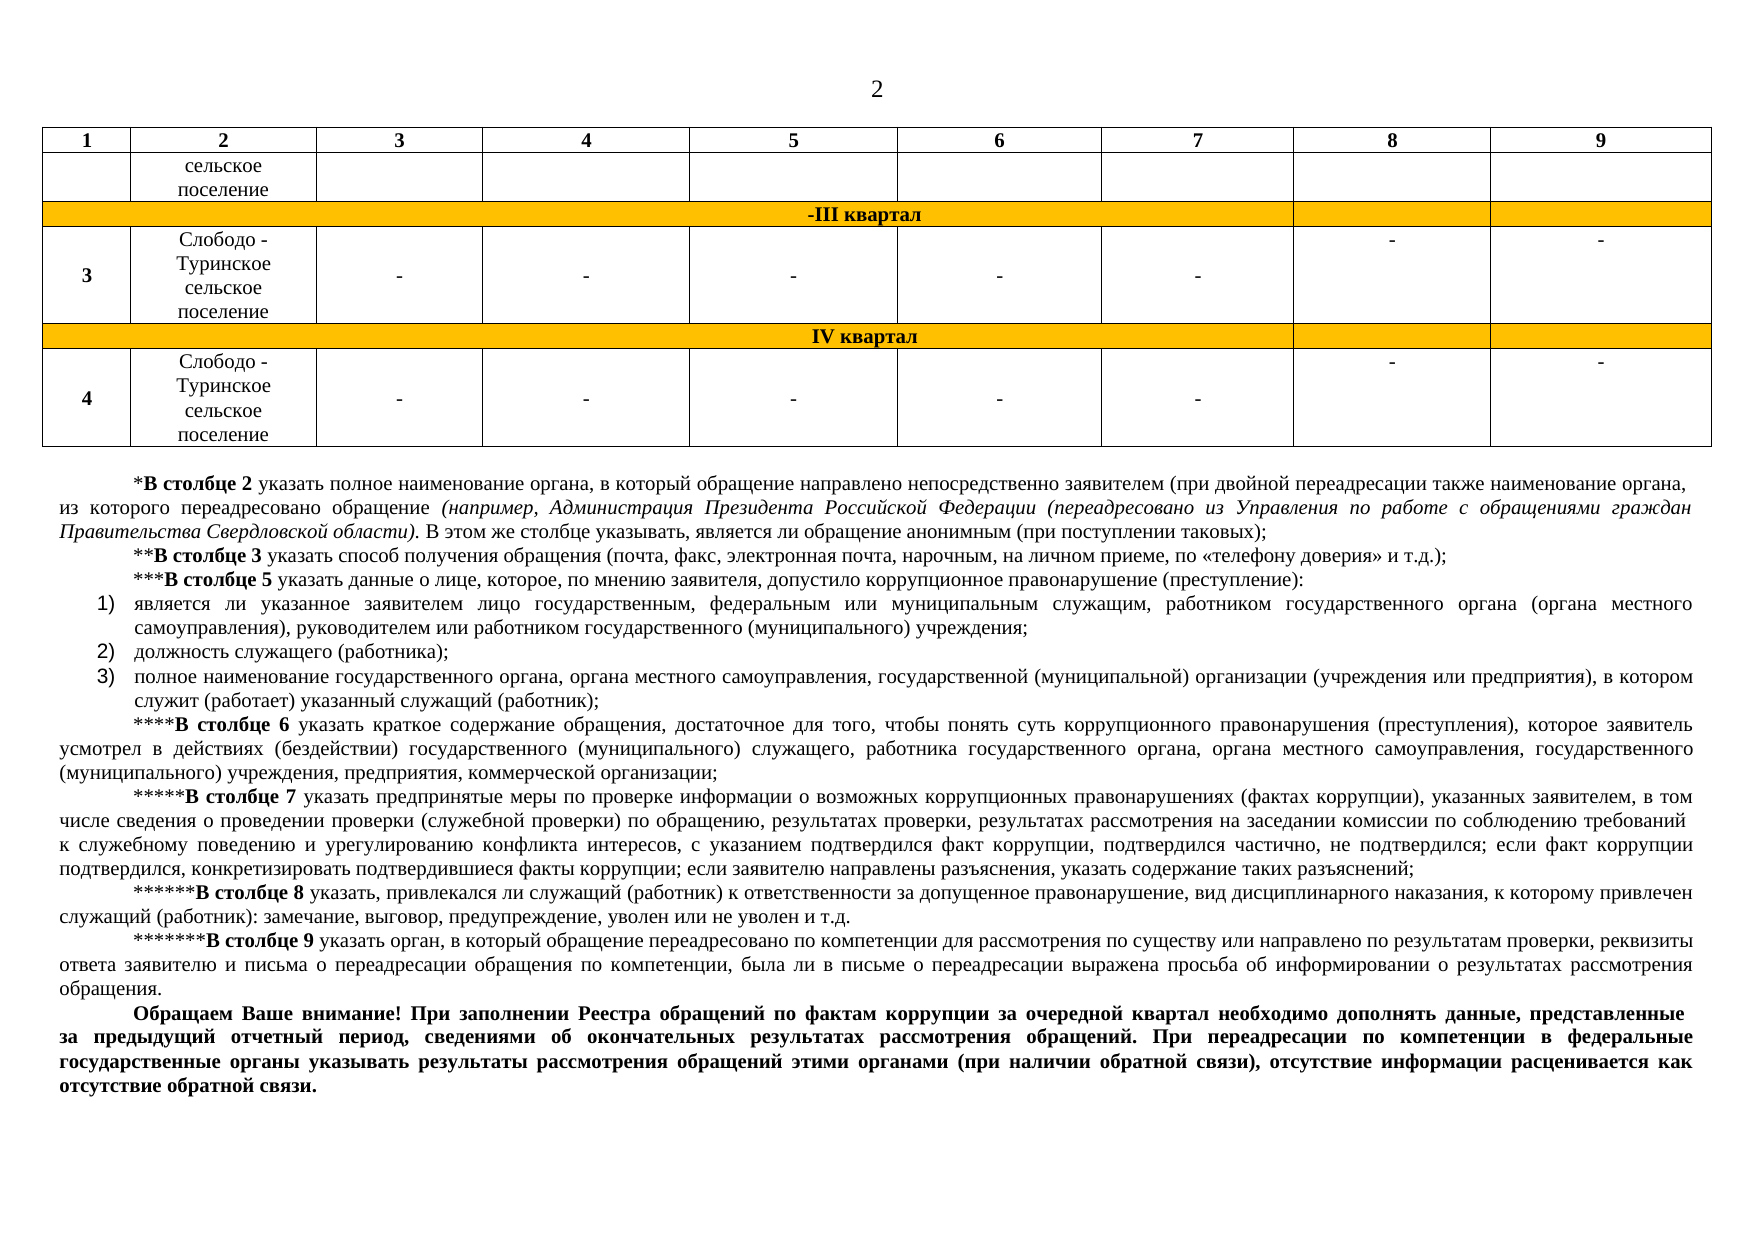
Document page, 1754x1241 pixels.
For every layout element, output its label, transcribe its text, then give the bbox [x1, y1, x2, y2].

text ******В столбце 8 указать, привлекался ли служащий (работник) к ответственности за допущенное правонарушение, вид дисциплинарного наказания, к которому привлечен служащий (работник): замечание, выговор, предупреждение, уволен или не уволен и т.д. [59, 880, 1695, 928]
table_cell Слободо -Туринское сельское поселение [131, 227, 316, 323]
table_cell - [483, 153, 689, 201]
table_cell - [1102, 153, 1293, 201]
table_cell - [1491, 227, 1711, 323]
table_cell [1491, 324, 1711, 348]
list полное наименование государственного органа, органа местного самоуправления, государственной (муниципальной) организации (учреждения или предприятия), в котором служит (работает) указанный служащий (работник); [97, 663, 1695, 712]
table_cell - [690, 227, 897, 323]
table_header 7 [1102, 128, 1293, 152]
table_header 9 [1491, 128, 1711, 152]
table_header 2 [131, 128, 316, 152]
table_cell сельское поселение [131, 153, 316, 201]
text *****В столбце 7 указать предпринятые меры по проверке информации о возможных коррупционных правонарушениях (фактах коррупции), указанных заявителем, в том числе сведения о проведении проверки (служебной проверки) по обращению, результатах проверки, результатах рассмотрения на заседании комиссии по соблюдению требований к служебному поведению и урегулированию конфликта интересов, с указанием подтвердился факт коррупции, подтвердился частично, не подтвердился; если факт коррупции подтвердился, конкретизировать подтвердившиеся факты коррупции; если заявителю направлены разъяснения, указать содержание таких разъяснений; [59, 784, 1695, 880]
table_cell - [317, 349, 482, 446]
table_cell [43, 153, 130, 201]
table_cell IV квартал [43, 324, 1293, 348]
table_cell - [1491, 153, 1711, 201]
table_cell [1294, 324, 1490, 348]
table_cell [1294, 202, 1490, 226]
table_cell - [483, 349, 689, 446]
table_cell -III квартал [43, 202, 1293, 226]
table_cell - [483, 227, 689, 323]
table_cell - [898, 349, 1101, 446]
table_header 3 [317, 128, 482, 152]
table_header 6 [898, 128, 1101, 152]
table_cell 4 [43, 349, 130, 446]
text Обращаем Ваше внимание! При заполнении Реестра обращений по фактам коррупции за очередной квартал необходимо дополнять данные, представленные за предыдущий отчетный период, сведениями об окончательных результатах рассмотрения обращений. При переадресации по компетенции в федеральные государственные органы указывать результаты рассмотрения обращений этими органами (при наличии обратной связи), отсутствие информации расценивается как отсутствие обратной связи. [59, 1000, 1695, 1097]
table_cell - [690, 349, 897, 446]
table_cell - [1294, 349, 1490, 446]
text ***В столбце 5 указать данные о лице, которое, по мнению заявителя, допустило коррупционное правонарушение (преступление): [59, 567, 1695, 591]
table_cell - [898, 227, 1101, 323]
table_cell - [1294, 227, 1490, 323]
list должность служащего (работника); [97, 639, 1695, 663]
list является ли указанное заявителем лицо государственным, федеральным или муниципальным служащим, работником государственного органа (органа местного самоуправления), руководителем или работником государственного (муниципального) учреждения; [97, 591, 1695, 639]
text *В столбце 2 указать полное наименование органа, в который обращение направлено непосредственно заявителем (при двойной переадресации также наименование органа, из которого переадресовано обращение (например, Администрация Президента Российской Федерации (переадресовано из Управления по работе с обращениями граждан Правительства Свердловской области). В этом же столбце указывать, является ли обращение анонимным (при поступлении таковых); [59, 471, 1695, 543]
text ****В столбце 6 указать краткое содержание обращения, достаточное для того, чтобы понять суть коррупционного правонарушения (преступления), которое заявитель усмотрел в действиях (бездействии) государственного (муниципального) служащего, работника государственного органа, органа местного самоуправления, государственного (муниципального) учреждения, предприятия, коммерческой организации; [59, 712, 1695, 784]
table_cell - [898, 153, 1101, 201]
text **В столбце 3 указать способ получения обращения (почта, факс, электронная почта, нарочным, на личном приеме, по «телефону доверия» и т.д.); [59, 543, 1695, 567]
table_cell - [1102, 227, 1293, 323]
table_cell - [317, 153, 482, 201]
table_header 4 [483, 128, 689, 152]
table_cell - [317, 227, 482, 323]
text *******В столбце 9 указать орган, в который обращение переадресовано по компетенции для рассмотрения по существу или направлено по результатам проверки, реквизиты ответа заявителю и письма о переадресации обращения по компетенции, была ли в письме о переадресации выражена просьба об информировании о результатах рассмотрения обращения. [59, 928, 1695, 1000]
table_header 8 [1294, 128, 1490, 152]
table_cell Слободо -Туринское сельское поселение [131, 349, 316, 446]
table_header 5 [690, 128, 897, 152]
table_cell [1491, 202, 1711, 226]
table_cell 3 [43, 227, 130, 323]
table_cell - [1102, 349, 1293, 446]
table_cell - [1294, 153, 1490, 201]
table_cell - [1491, 349, 1711, 446]
table_cell - [690, 153, 897, 201]
table_header 1 [43, 128, 130, 152]
